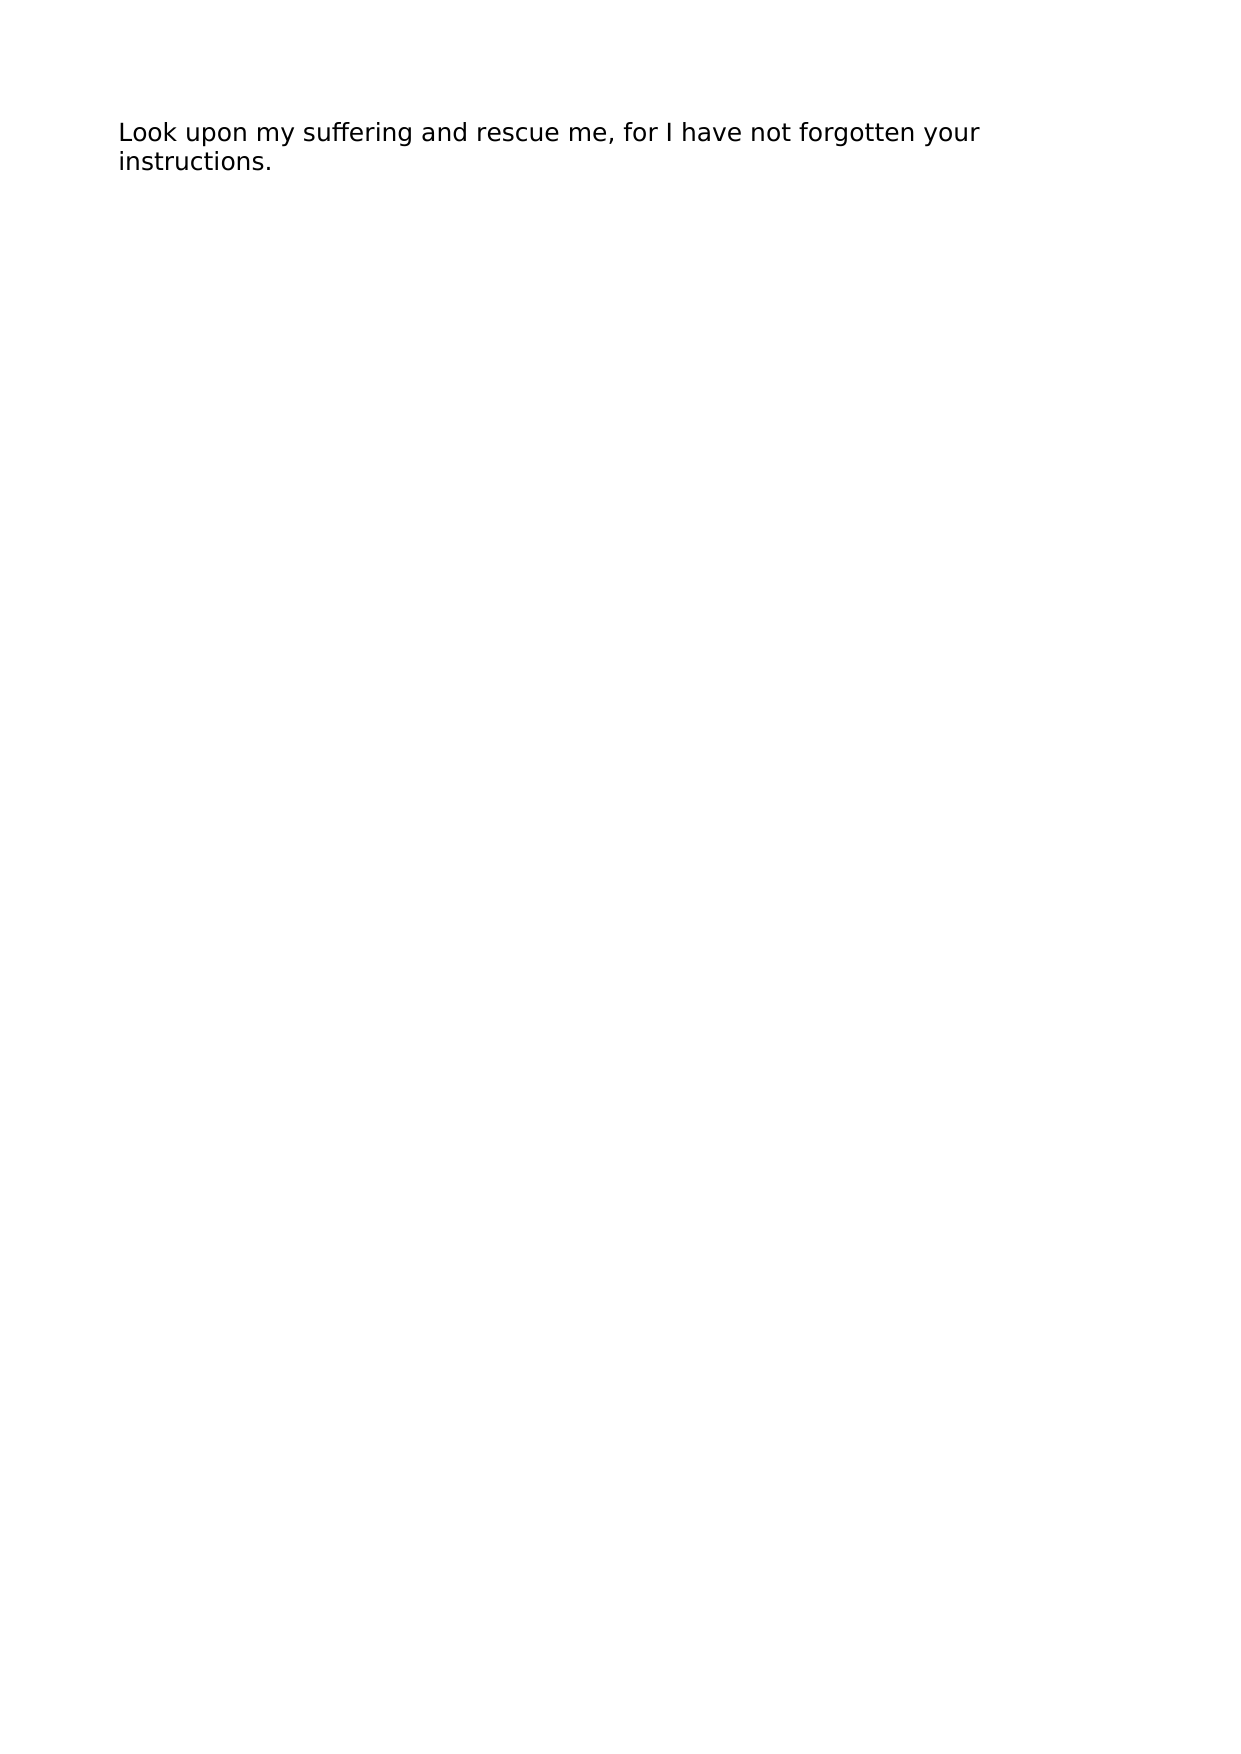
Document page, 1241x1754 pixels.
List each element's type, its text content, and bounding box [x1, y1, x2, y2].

text Look upon my suffering and rescue me, for I have not forgotten your instructions. [118, 118, 1122, 176]
